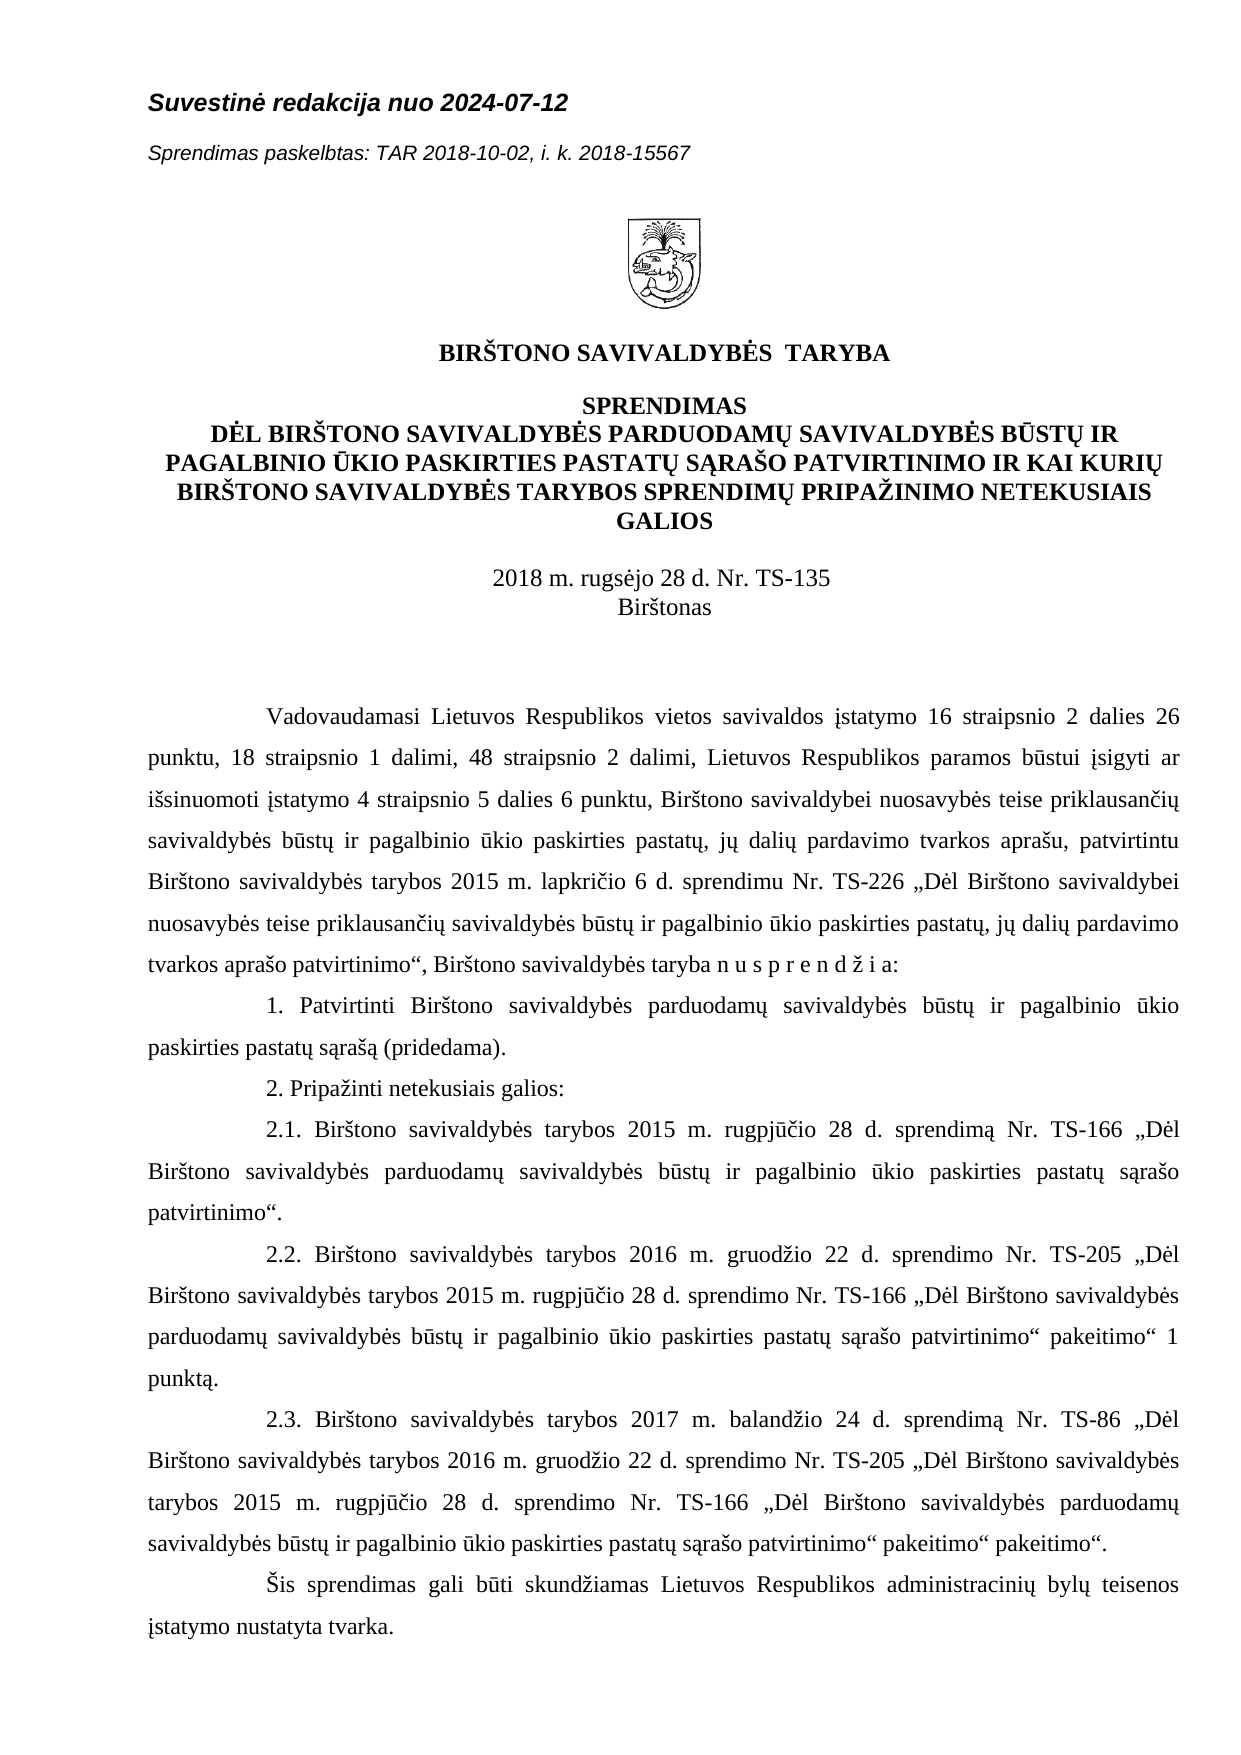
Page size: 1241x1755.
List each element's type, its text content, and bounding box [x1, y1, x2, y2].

text 1. Patvirtinti Birštono savivaldybės parduodamų savivaldybės būstų ir pagalbinio ūkio paskirties pastatų sąrašą (pridedama). [148, 991, 1181, 1060]
text Suvestinė redakcija nuo 2024-07-12 [148, 88, 1181, 117]
text SPRENDIMAS [148, 391, 1181, 419]
text DĖL BIRŠTONO SAVIVALDYBĖS PARDUODAMŲ SAVIVALDYBĖS BŪSTŲ IR PAGALBINIO ŪKIO PASKIRTIES PASTATŲ SĄRAŠO PATVIRTINIMO IR KAI KURIŲ BIRŠTONO SAVIVALDYBĖS TARYBOS SPRENDIMŲ PRIPAŽINIMO NETEKUSIAIS GALIOS [148, 419, 1181, 534]
text 2.1. Birštono savivaldybės tarybos 2015 m. rugpjūčio 28 d. sprendimą Nr. TS-166 „Dėl Birštono savivaldybės parduodamų savivaldybės būstų ir pagalbinio ūkio paskirties pastatų sąrašo patvirtinimo“. [148, 1116, 1181, 1226]
text 2.2. Birštono savivaldybės tarybos 2016 m. gruodžio 22 d. sprendimo Nr. TS-205 „Dėl Birštono savivaldybės tarybos 2015 m. rugpjūčio 28 d. sprendimo Nr. TS-166 „Dėl Birštono savivaldybės parduodamų savivaldybės būstų ir pagalbinio ūkio paskirties pastatų sąrašo patvirtinimo“ pakeitimo“ 1 punktą. [148, 1239, 1181, 1391]
subtitle BIRŠTONO SAVIVALDYBĖS TARYBA [148, 338, 1181, 367]
text 2.3. Birštono savivaldybės tarybos 2017 m. balandžio 24 d. sprendimą Nr. TS-86 „Dėl Birštono savivaldybės tarybos 2016 m. gruodžio 22 d. sprendimo Nr. TS-205 „Dėl Birštono savivaldybės tarybos 2015 m. rugpjūčio 28 d. sprendimo Nr. TS-166 „Dėl Birštono savivaldybės parduodamų savivaldybės būstų ir pagalbinio ūkio paskirties pastatų sąrašo patvirtinimo“ pakeitimo“ pakeitimo“. [148, 1405, 1181, 1557]
text Vadovaudamasi Lietuvos Respublikos vietos savivaldos įstatymo 16 straipsnio 2 dalies 26 punktu, 18 straipsnio 1 dalimi, 48 straipsnio 2 dalimi, Lietuvos Respublikos paramos būstui įsigyti ar išsinuomoti įstatymo 4 straipsnio 5 dalies 6 punktu, Birštono savivaldybei nuosavybės teise priklausančių savivaldybės būstų ir pagalbinio ūkio paskirties pastatų, jų dalių pardavimo tvarkos aprašu, patvirtintu Birštono savivaldybės tarybos 2015 m. lapkričio 6 d. sprendimu Nr. TS-226 „Dėl Birštono savivaldybei nuosavybės teise priklausančių savivaldybės būstų ir pagalbinio ūkio paskirties pastatų, jų dalių pardavimo tvarkos aprašo patvirtinimo“, Birštono savivaldybės taryba n u s p r e n d ž i a: [148, 702, 1181, 978]
text Sprendimas paskelbtas: TAR 2018-10-02, i. k. 2018-15567 [148, 141, 1181, 164]
text 2. Pripažinti netekusiais galios: [148, 1074, 1181, 1102]
text Birštonas [148, 592, 1181, 621]
text Šis sprendimas gali būti skundžiamas Lietuvos Respublikos administracinių bylų teisenos įstatymo nustatyta tvarka. [148, 1570, 1181, 1639]
text 2018 m. rugsėjo 28 d. Nr. TS-135 [148, 563, 1181, 592]
